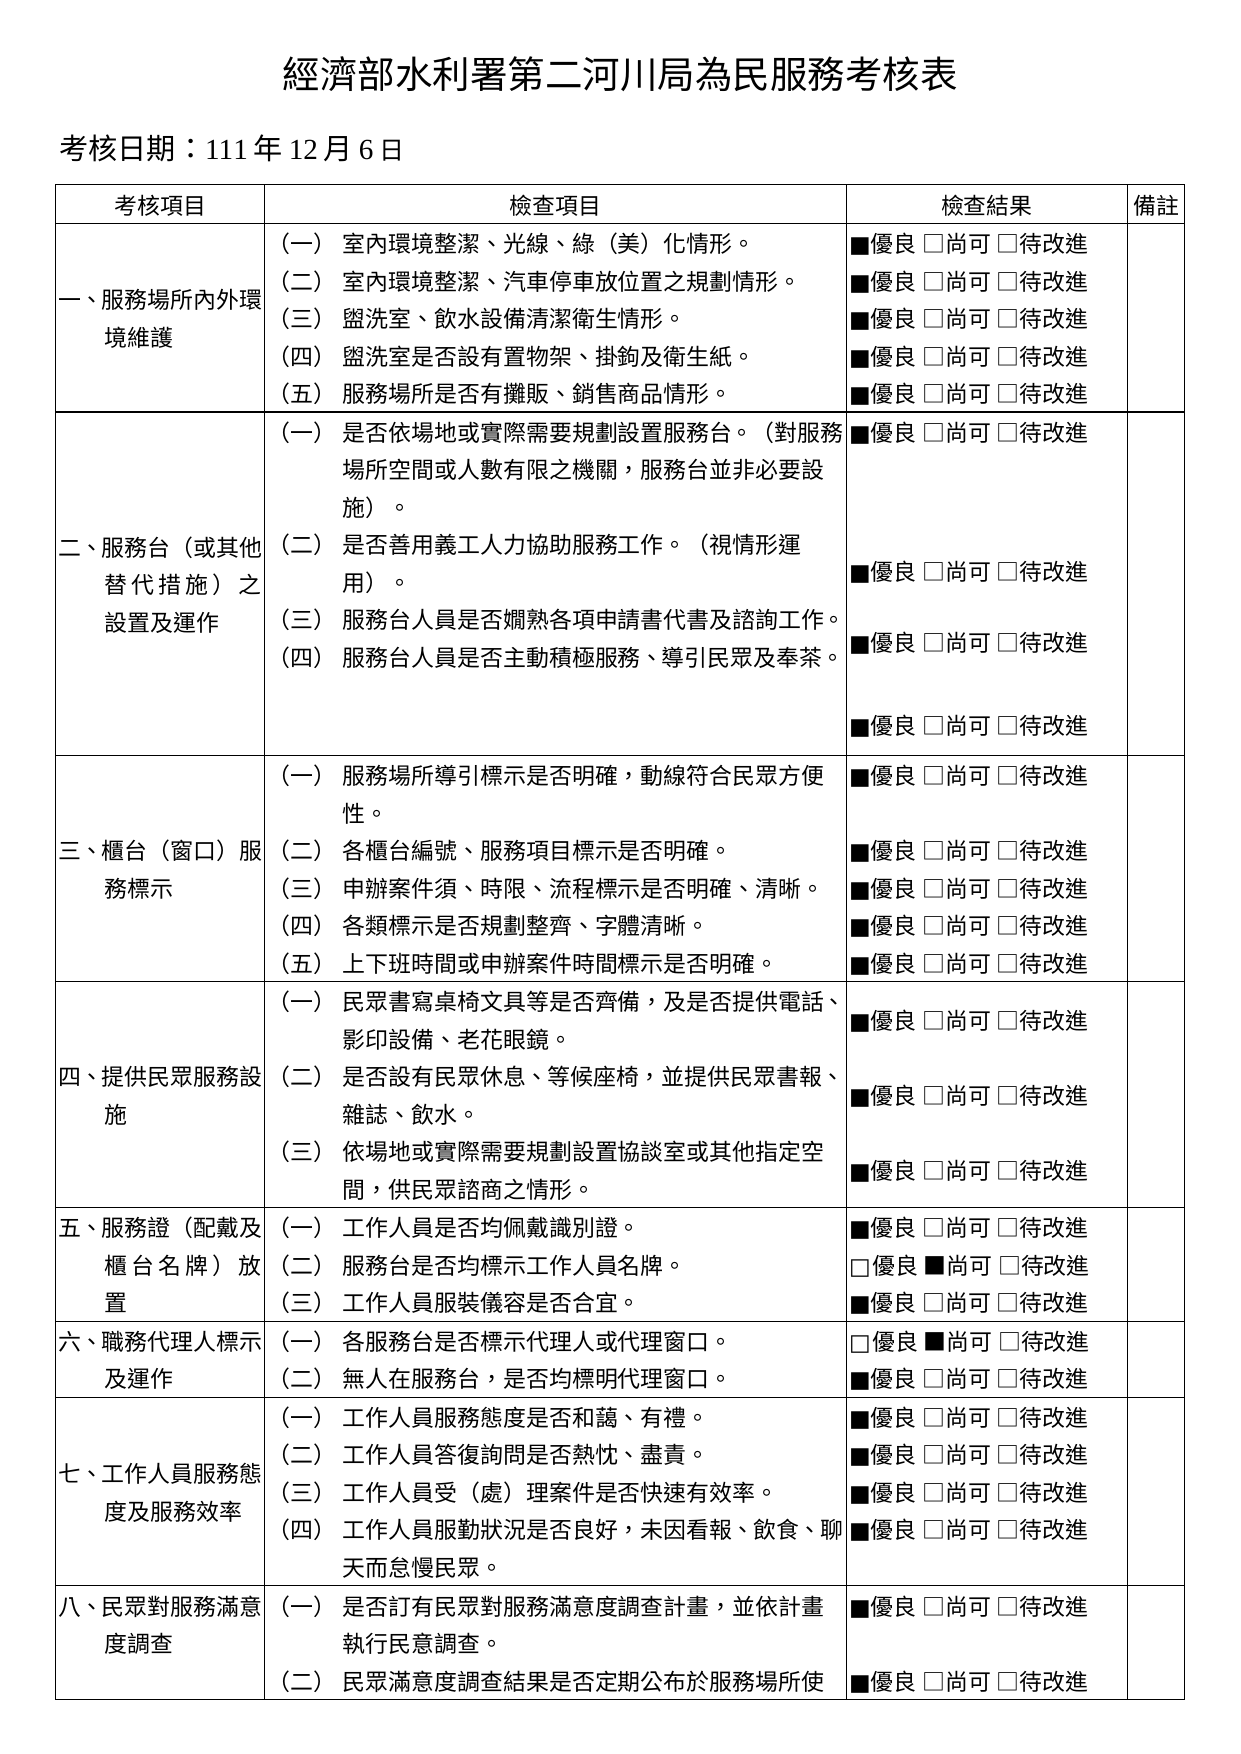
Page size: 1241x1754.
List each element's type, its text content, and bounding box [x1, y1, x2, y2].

table_cell 五、服務證（配戴及櫃台名牌）放置 [56, 1208, 264, 1321]
table_cell 三、櫃台（窗口）服務標示 [56, 756, 264, 981]
table_header 檢查結果 [847, 185, 1127, 223]
table_cell ■優良 □尚可 □待改進 □優良 ■尚可 □待改進 ■優良 □尚可 □待改進 [847, 1208, 1127, 1321]
table_cell 工作人員服務態度是否和藹、有禮。 工作人員答復詢問是否熱忱、盡責。 工作人員受（處）理案件是否快速有效率。 工作人員服勤狀況是否良好，未因看報、飲食、聊天而怠慢民眾。 [265, 1398, 846, 1585]
table_cell 一、服務場所內外環境維護 [56, 224, 264, 411]
table_cell 七、工作人員服務態度及服務效率 [56, 1398, 264, 1585]
table_cell ■優良 □尚可 □待改進 ■優良 □尚可 □待改進 ■優良 □尚可 □待改進 ■優良 □尚可 □待改進 [847, 1398, 1127, 1585]
table_header 檢查項目 [265, 185, 846, 223]
table_cell 是否訂有民眾對服務滿意度調查計畫，並依計畫執行民意調查。 民眾滿意度調查結果是否定期公布於服務場所使民眾及服務同仁知悉。 民眾反映不佳之服務項目是否有具體改善措施。 [265, 1586, 846, 1699]
table_cell 二、服務台（或其他替代措施）之設置及運作 [56, 413, 264, 755]
table_cell [1128, 1208, 1184, 1321]
table_cell ■優良 □尚可 □待改進 ■優良 □尚可 □待改進 ■優良 □尚可 □待改進 ■優良 □尚可 □待改進 ■優良 □尚可 □待改進 [847, 756, 1127, 981]
table_cell 六、職務代理人標示及運作 [56, 1322, 264, 1397]
table_cell 民眾書寫桌椅文具等是否齊備，及是否提供電話、影印設備、老花眼鏡。 是否設有民眾休息、等候座椅，並提供民眾書報、雜誌、飲水。 依場地或實際需要規劃設置協談室或其他指定空間，供民眾諮商之情形。 [265, 982, 846, 1207]
table_cell 室內環境整潔、光線、綠（美）化情形。 室內環境整潔、汽車停車放位置之規劃情形。 盥洗室、飲水設備清潔衛生情形。 盥洗室是否設有置物架、掛鉤及衛生紙。 服務場所是否有攤販、銷售商品情形。 [265, 224, 846, 411]
table_cell 工作人員是否均佩戴識別證。 服務台是否均標示工作人員名牌。 工作人員服裝儀容是否合宜。 [265, 1208, 846, 1321]
table_cell ■優良 □尚可 □待改進 ■優良 □尚可 □待改進 [847, 1586, 1127, 1699]
table_cell [1128, 1398, 1184, 1585]
table_cell 八、民眾對服務滿意度調查 [56, 1586, 264, 1699]
text 考核日期：111年12月6日 [59, 109, 1181, 184]
text 經濟部水利署第二河川局為民服務考核表 [59, 34, 1181, 109]
table_cell [1128, 224, 1184, 411]
table_cell [1128, 1586, 1184, 1699]
table_cell □優良 ■尚可 □待改進 ■優良 □尚可 □待改進 [847, 1322, 1127, 1397]
table_cell [1128, 982, 1184, 1207]
table_cell ■優良 □尚可 □待改進 ■優良 □尚可 □待改進 ■優良 □尚可 □待改進 ■優良 □尚可 □待改進 [847, 413, 1127, 755]
table_header 考核項目 [56, 185, 264, 223]
table_cell 四、提供民眾服務設施 [56, 982, 264, 1207]
table_cell ■優良 □尚可 □待改進 ■優良 □尚可 □待改進 ■優良 □尚可 □待改進 [847, 982, 1127, 1207]
table_cell 各服務台是否標示代理人或代理窗口。 無人在服務台，是否均標明代理窗口。 [265, 1322, 846, 1397]
table_cell 是否依場地或實際需要規劃設置服務台。（對服務場所空間或人數有限之機關，服務台並非必要設施）。 是否善用義工人力協助服務工作。（視情形運用）。 服務台人員是否嫺熟各項申請書代書及諮詢工作。 服務台人員是否主動積極服務、導引民眾及奉茶。 [265, 413, 846, 755]
table_cell [1128, 1322, 1184, 1397]
table_cell 服務場所導引標示是否明確，動線符合民眾方便性。 各櫃台編號、服務項目標示是否明確。 申辦案件須、時限、流程標示是否明確、清晰。 各類標示是否規劃整齊、字體清晰。 上下班時間或申辦案件時間標示是否明確。 [265, 756, 846, 981]
table_cell [1128, 756, 1184, 981]
table_cell [1128, 413, 1184, 755]
table_cell ■優良 □尚可 □待改進 ■優良 □尚可 □待改進 ■優良 □尚可 □待改進 ■優良 □尚可 □待改進 ■優良 □尚可 □待改進 [847, 224, 1127, 411]
table_header 備註 [1128, 185, 1184, 223]
